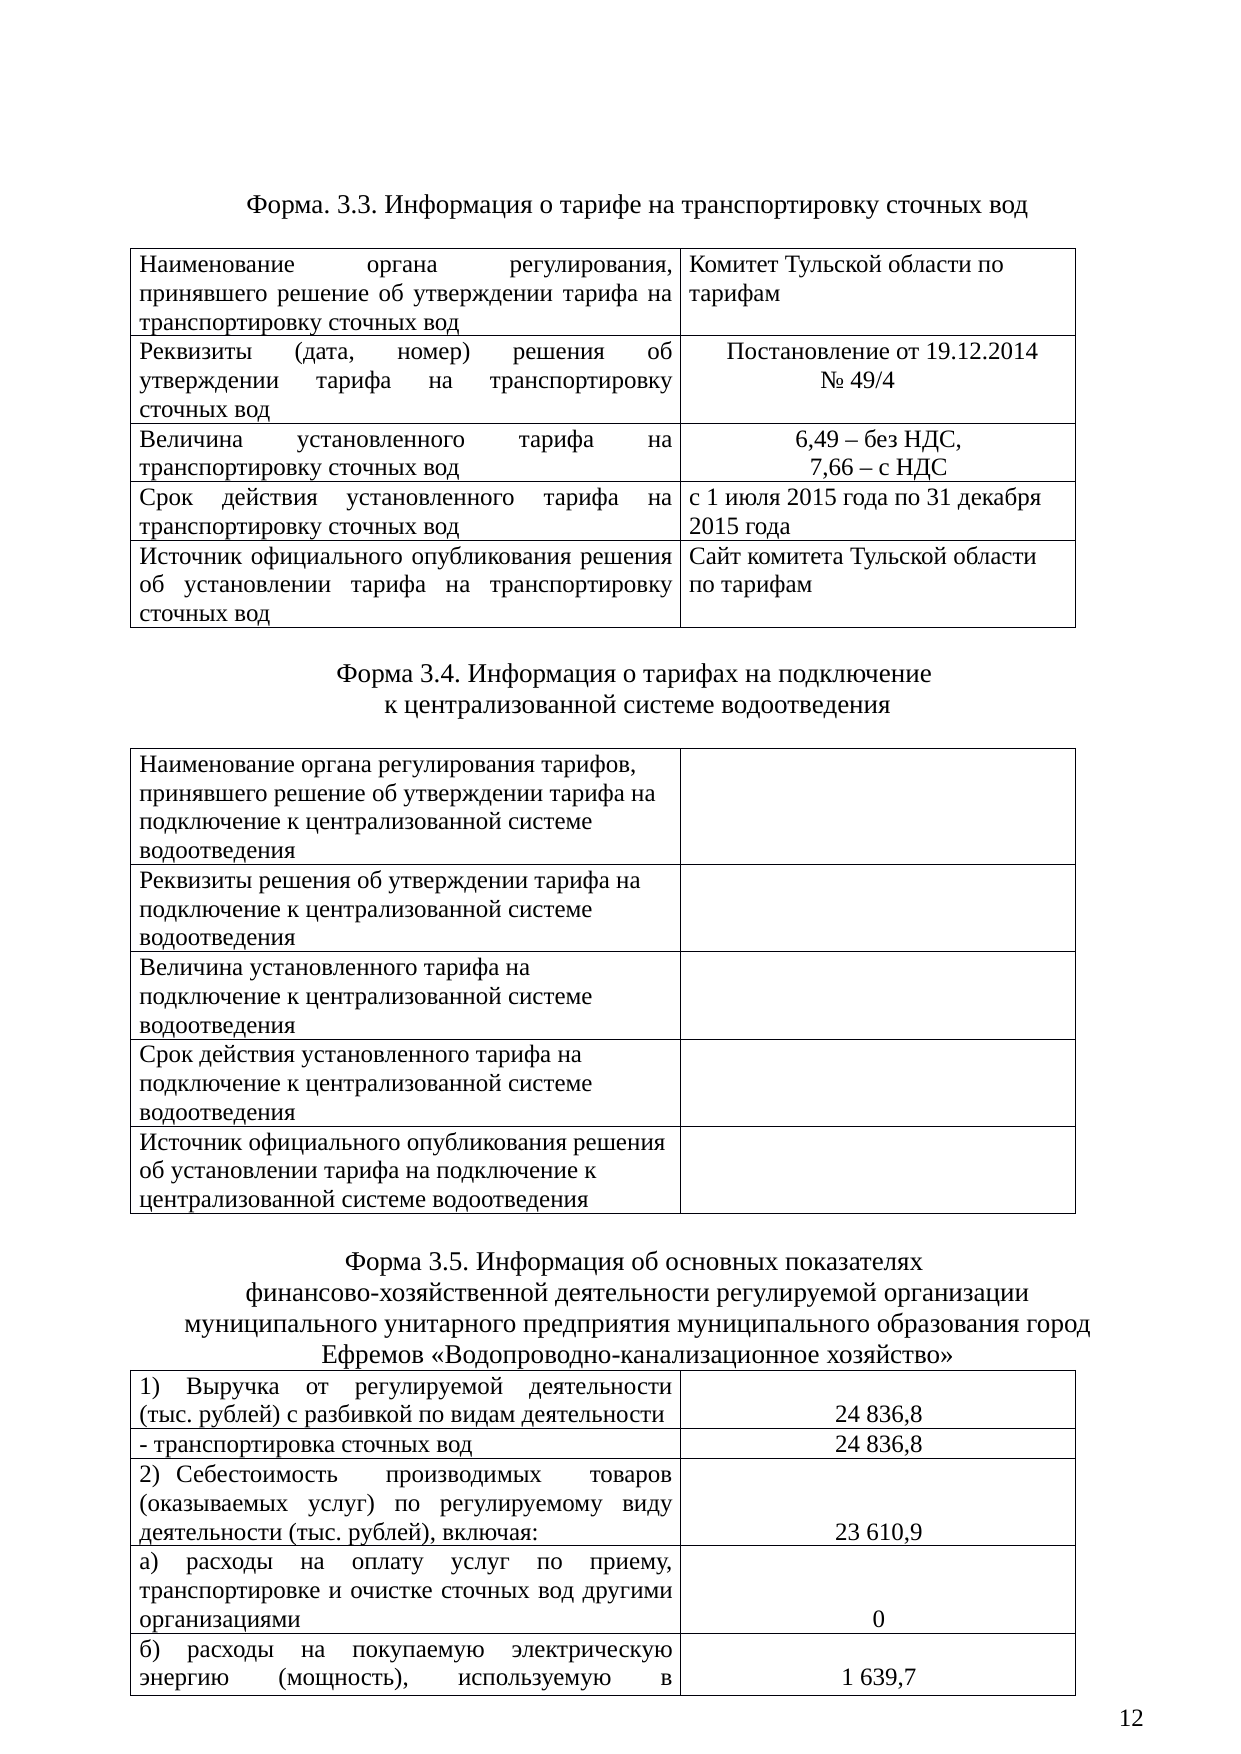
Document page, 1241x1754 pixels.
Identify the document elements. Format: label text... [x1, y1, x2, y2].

subtitle финансово-хозяйственной деятельности регулируемой организации [131, 1276, 1144, 1307]
table_cell Срок действия установленного тарифа на транспортировку сточных вод [131, 482, 680, 540]
table_cell с 1 июля 2015 года по 31 декабря 2015 года [681, 482, 1075, 540]
table_cell Величина установленного тарифа на транспортировку сточных вод [131, 424, 680, 481]
table_header 1) Выручка от регулируемой деятельности (тыс. рублей) с разбивкой по видам деятельности [131, 1371, 680, 1428]
table_cell Источник официального опубликования решения об установлении тарифа на транспортировку сточных вод [131, 541, 680, 627]
table_cell 1 639,7 [681, 1634, 1075, 1695]
table_cell 23 610,9 [681, 1459, 1075, 1545]
table_cell Постановление от 19.12.2014 № 49/4 [681, 336, 1075, 423]
table_cell а) расходы на оплату услуг по приему, транспортировке и очистке сточных вод другими организациями [131, 1546, 680, 1633]
table_cell Реквизиты решения об утверждении тарифа на подключение к централизованной системе водоотведения [131, 865, 680, 951]
table_cell 2) Себестоимость производимых товаров (оказываемых услуг) по регулируемому виду деятельности (тыс. рублей), включая: [131, 1459, 680, 1545]
table_cell 6,49 – без НДС, 7,66 – с НДС [681, 424, 1075, 481]
table_cell - транспортировка сточных вод [131, 1429, 680, 1458]
table_header [681, 749, 1075, 864]
table_header Наименование органа регулирования, принявшего решение об утверждении тарифа на транспортировку сточных вод [131, 249, 680, 335]
subtitle Форма 3.5. Информация об основных показателях [131, 1245, 1144, 1276]
text муниципального унитарного предприятия муниципального образования город Ефремов «Водопроводно-канализационное хозяйство» [131, 1307, 1144, 1370]
table_cell Источник официального опубликования решения об установлении тарифа на подключение к централизованной системе водоотведения [131, 1127, 680, 1213]
subtitle Форма 3.4. Информация о тарифах на подключение [131, 657, 1144, 688]
table_cell б) расходы на покупаемую электрическую энергию (мощность), используемую в [131, 1634, 680, 1695]
table_header Комитет Тульской области по тарифам [681, 249, 1075, 335]
table_cell [681, 1127, 1075, 1213]
table_cell [681, 865, 1075, 951]
table_header Наименование органа регулирования тарифов, принявшего решение об утверждении тарифа на подключение к централизованной системе водоотведения [131, 749, 680, 864]
table_cell [681, 1040, 1075, 1126]
table_header 24 836,8 [681, 1371, 1075, 1428]
table_cell [681, 952, 1075, 1038]
table_cell Срок действия установленного тарифа на подключение к централизованной системе водоотведения [131, 1040, 680, 1126]
table_cell Сайт комитета Тульской области по тарифам [681, 541, 1075, 627]
table_cell 0 [681, 1546, 1075, 1633]
table_cell Реквизиты (дата, номер) решения об утверждении тарифа на транспортировку сточных вод [131, 336, 680, 423]
table_cell 24 836,8 [681, 1429, 1075, 1458]
subtitle Форма. 3.3. Информация о тарифе на транспортировку сточных вод [131, 188, 1144, 219]
subtitle к централизованной системе водоотведения [131, 688, 1144, 719]
table_cell Величина установленного тарифа на подключение к централизованной системе водоотведения [131, 952, 680, 1038]
